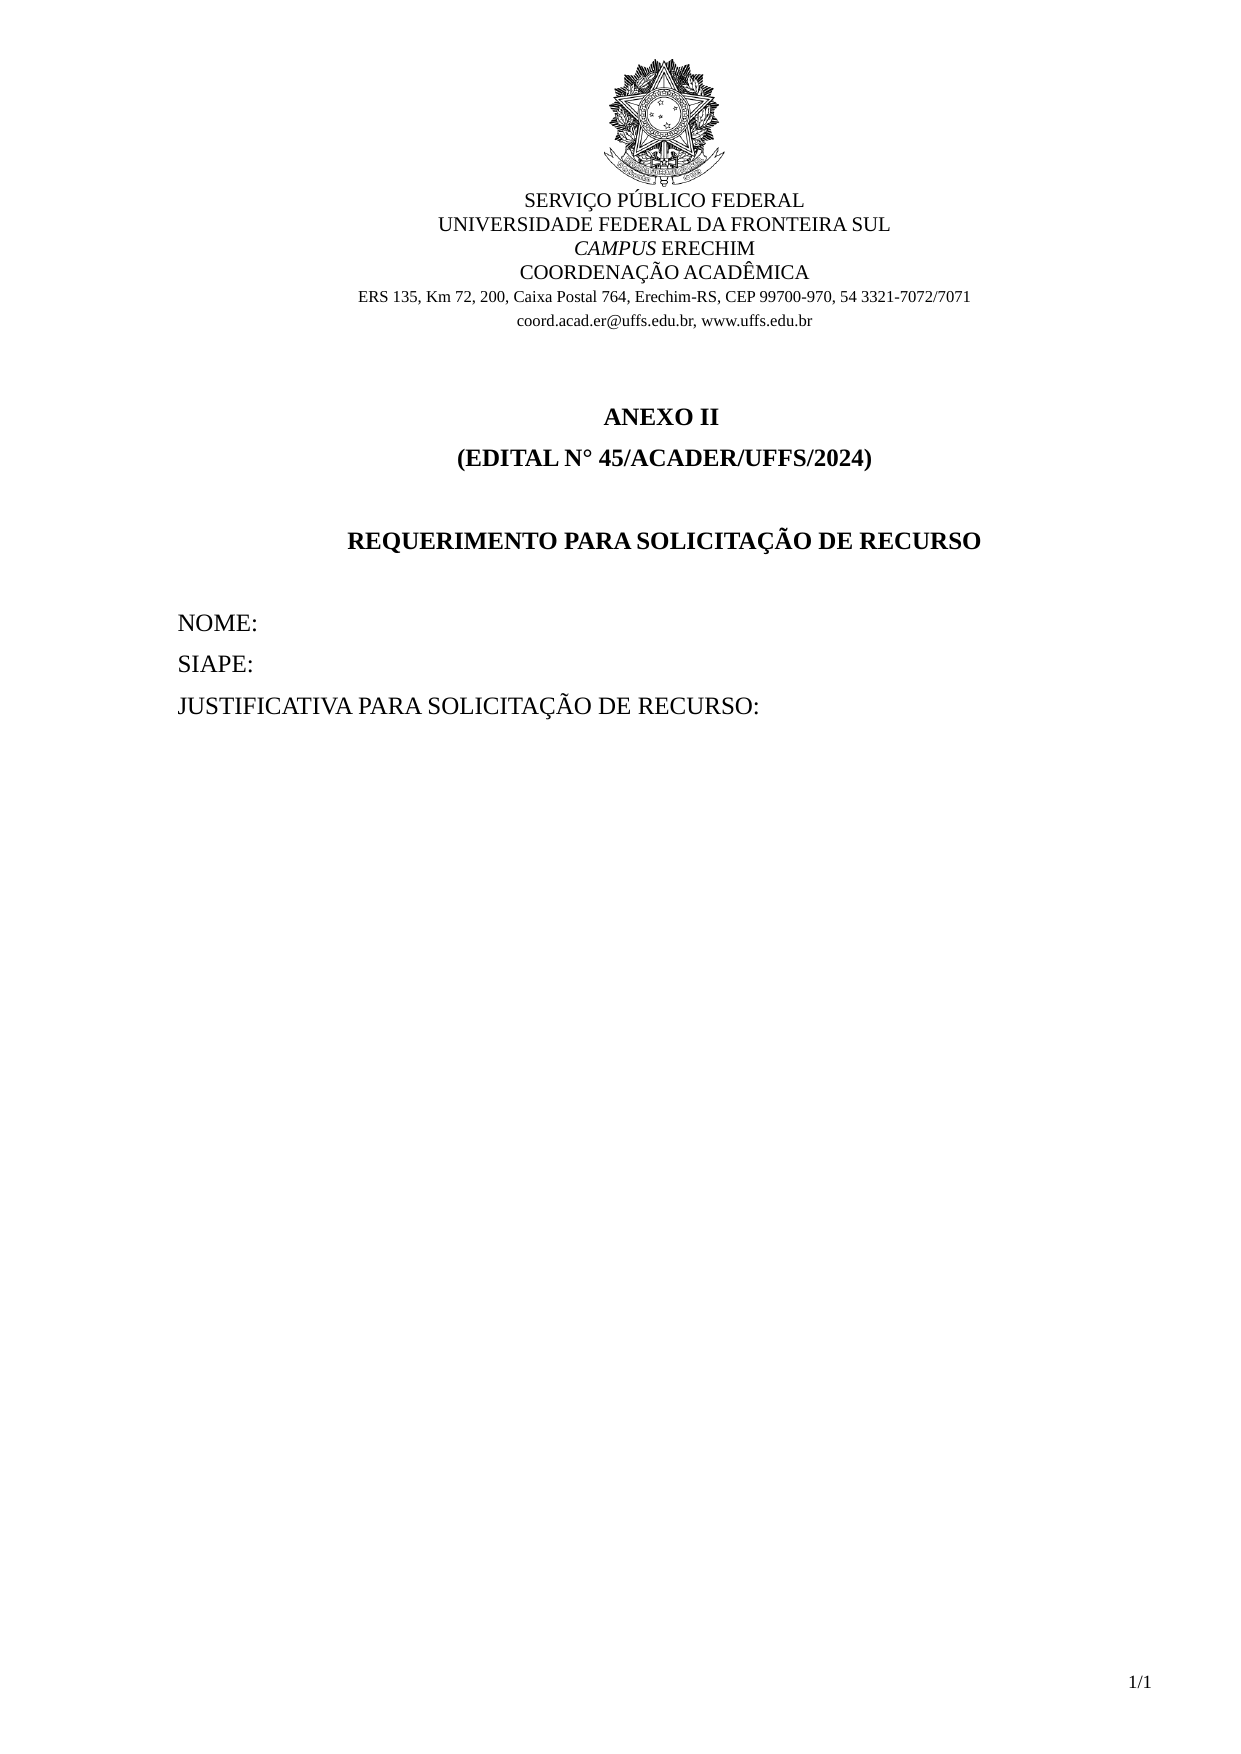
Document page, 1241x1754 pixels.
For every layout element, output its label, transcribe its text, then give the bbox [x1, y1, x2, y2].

text JUSTIFICATIVA PARA SOLICITAÇÃO DE RECURSO: [177, 691, 1152, 719]
text SIAPE: [177, 649, 1152, 678]
text (EDITAL N° 45/ACADER/UFFS/2024) [177, 443, 1152, 472]
text ANEXO II [177, 402, 1152, 431]
text NOME: [177, 608, 1152, 637]
text REQUERIMENTO PARA SOLICITAÇÃO DE RECURSO [177, 526, 1152, 554]
